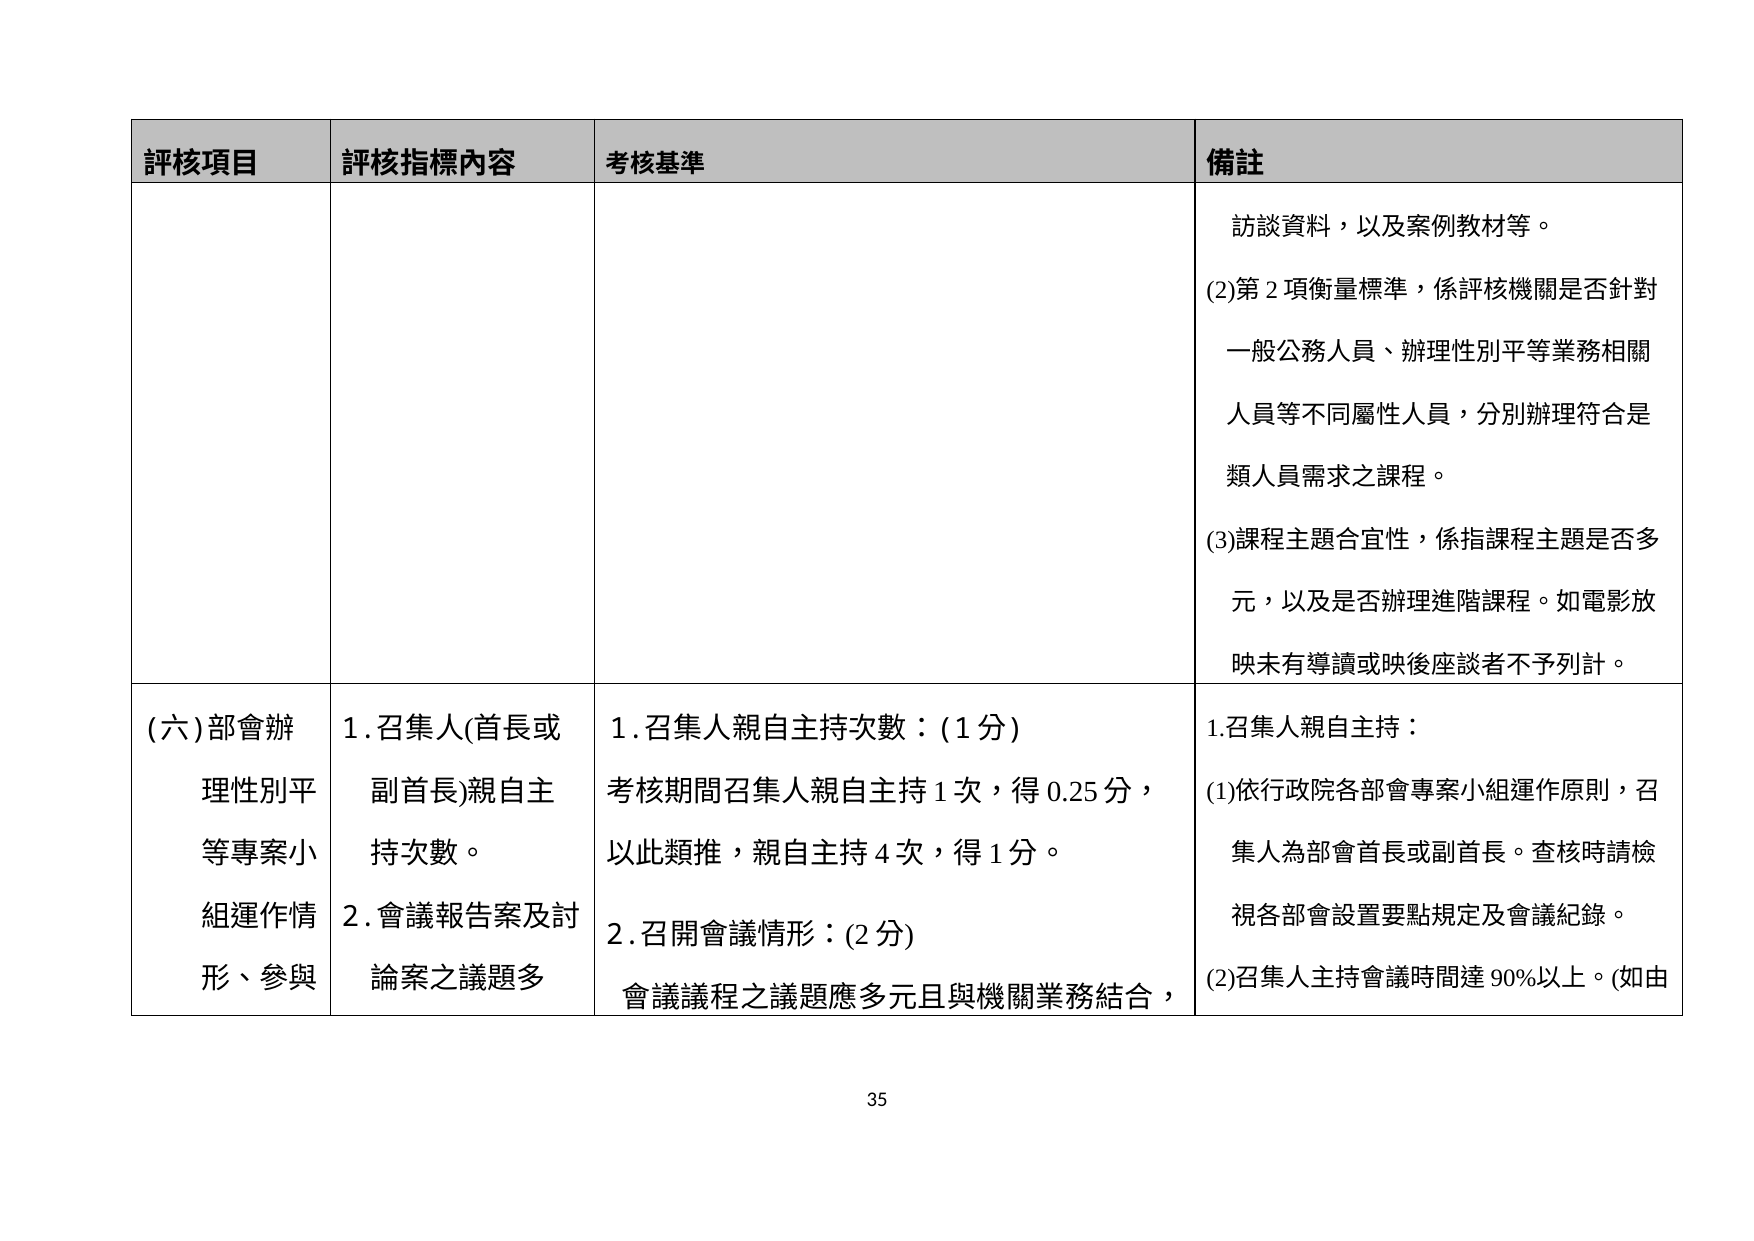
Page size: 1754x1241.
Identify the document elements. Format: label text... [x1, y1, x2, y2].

table_header 評核指標內容 [331, 120, 594, 182]
table_cell [331, 183, 594, 683]
table_cell 1.召集人親自主持： (1)依行政院各部會專案小組運作原則，召集人為部會首長或副首長。查核時請檢視各部會設置要點規定及會議紀錄。 (2)召集人主持會議時間達90%以上。(如由 [1196, 684, 1682, 1015]
table_cell 1.召集人(首長或副首長)親自主持次數。 2.會議報告案及討論案之議題多 [331, 684, 594, 1015]
table_header 評核項目 [132, 120, 330, 182]
table_header 考核基準 [595, 120, 1194, 182]
table_cell [132, 183, 330, 683]
table_cell [595, 183, 1194, 683]
table_cell 訪談資料，以及案例教材等。 (2)第2項衡量標準，係評核機關是否針對一般公務人員、辦理性別平等業務相關人員等不同屬性人員，分別辦理符合是類人員需求之課程。 (3)課程主題合宜性，係指課程主題是否多元，以及是否辦理進階課程。如電影放映未有導讀或映後座談者不予列計。 [1196, 183, 1682, 683]
table_cell (六)部會辦理性別平等專案小組運作情形、參與 [132, 684, 330, 1015]
table_cell 1.召集人親自主持次數：(1分) 考核期間召集人親自主持1次，得0.25分，以此類推，親自主持4次，得1分。 2.召開會議情形：(2分) 會議議程之議題應多元且與機關業務結合， [595, 684, 1194, 1015]
table_header 備註 [1196, 120, 1682, 182]
